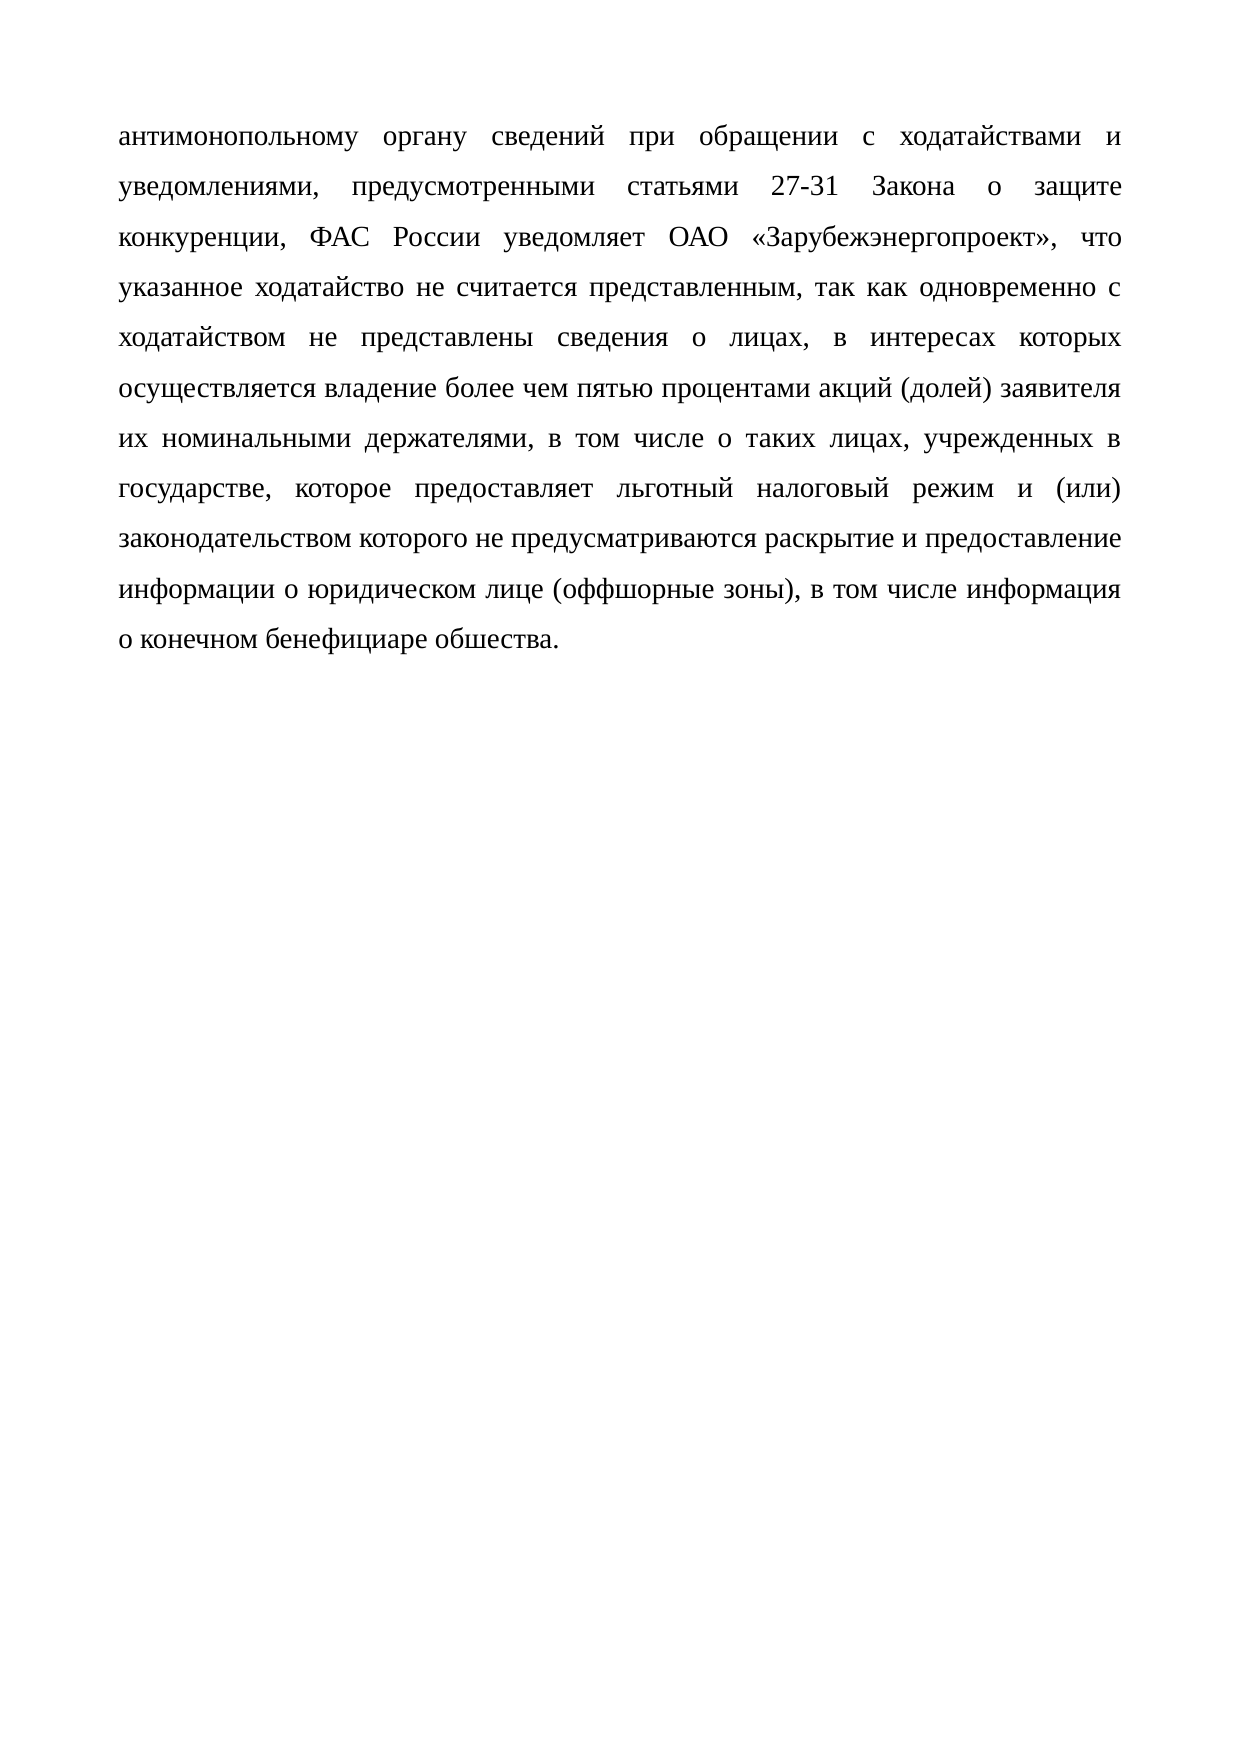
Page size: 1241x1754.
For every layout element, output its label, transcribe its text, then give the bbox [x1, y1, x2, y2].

text антимонопольному органу сведений при обращении с ходатайствами и уведомлениями, предусмотренными статьями 27-31 Закона о защите конкуренции, ФАС России уведомляет ОАО «Зарубежэнергопроект», что указанное ходатайство не считается представленным, так как одновременно с ходатайством не представлены сведения о лицах, в интересах которых осуществляется владение более чем пятью процентами акций (долей) заявителя их номинальными держателями, в том числе о таких лицах, учрежденных в государстве, которое предоставляет льготный налоговый режим и (или) законодательством которого не предусматриваются раскрытие и предоставление информации о юридическом лице (оффшорные зоны), в том числе информация о конечном бенефициаре обшества. [118, 118, 1122, 655]
